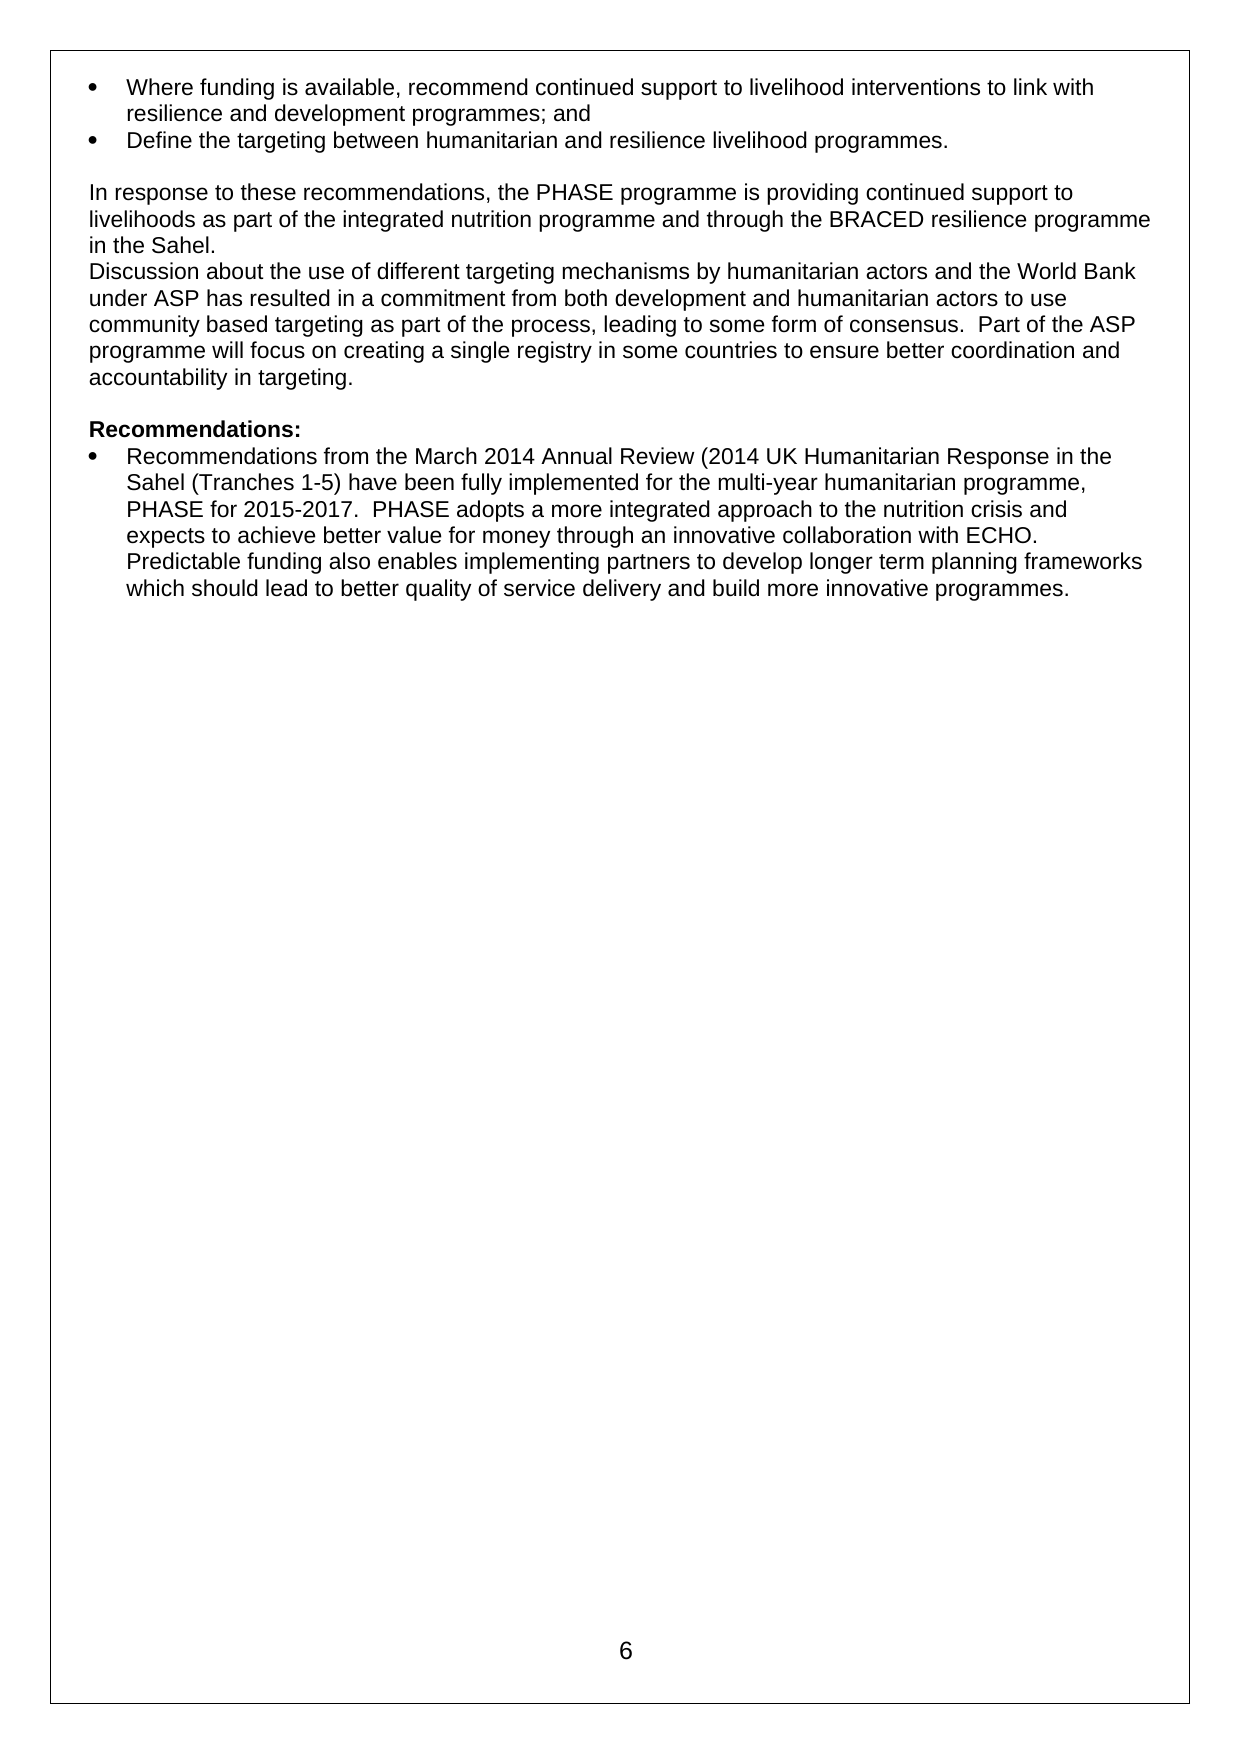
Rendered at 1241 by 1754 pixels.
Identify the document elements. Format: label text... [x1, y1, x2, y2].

text Discussion about the use of different targeting mechanisms by humanitarian actors and the World Bank under ASP has resulted in a commitment from both development and humanitarian actors to use community based targeting as part of the process, leading to some form of consensus. Part of the ASP programme will focus on creating a single registry in some countries to ensure better coordination and accountability in targeting. [89, 258, 1152, 390]
list Recommendations from the March 2014 Annual Review (2014 UK Humanitarian Response in the Sahel (Tranches 1-5) have been fully implemented for the multi-year humanitarian programme, PHASE for 2015-2017. PHASE adopts a more integrated approach to the nutrition crisis and expects to achieve better value for money through an innovative collaboration with ECHO. Predictable funding also enables implementing partners to develop longer term planning frameworks which should lead to better quality of service delivery and build more innovative programmes. [89, 443, 1152, 601]
list Define the targeting between humanitarian and resilience livelihood programmes. [89, 127, 1152, 153]
list Where funding is available, recommend continued support to livelihood interventions to link with resilience and development programmes; and [89, 74, 1152, 127]
text Recommendations: [89, 416, 1152, 443]
text In response to these recommendations, the PHASE programme is providing continued support to livelihoods as part of the integrated nutrition programme and through the BRACED resilience programme in the Sahel. [89, 179, 1152, 258]
